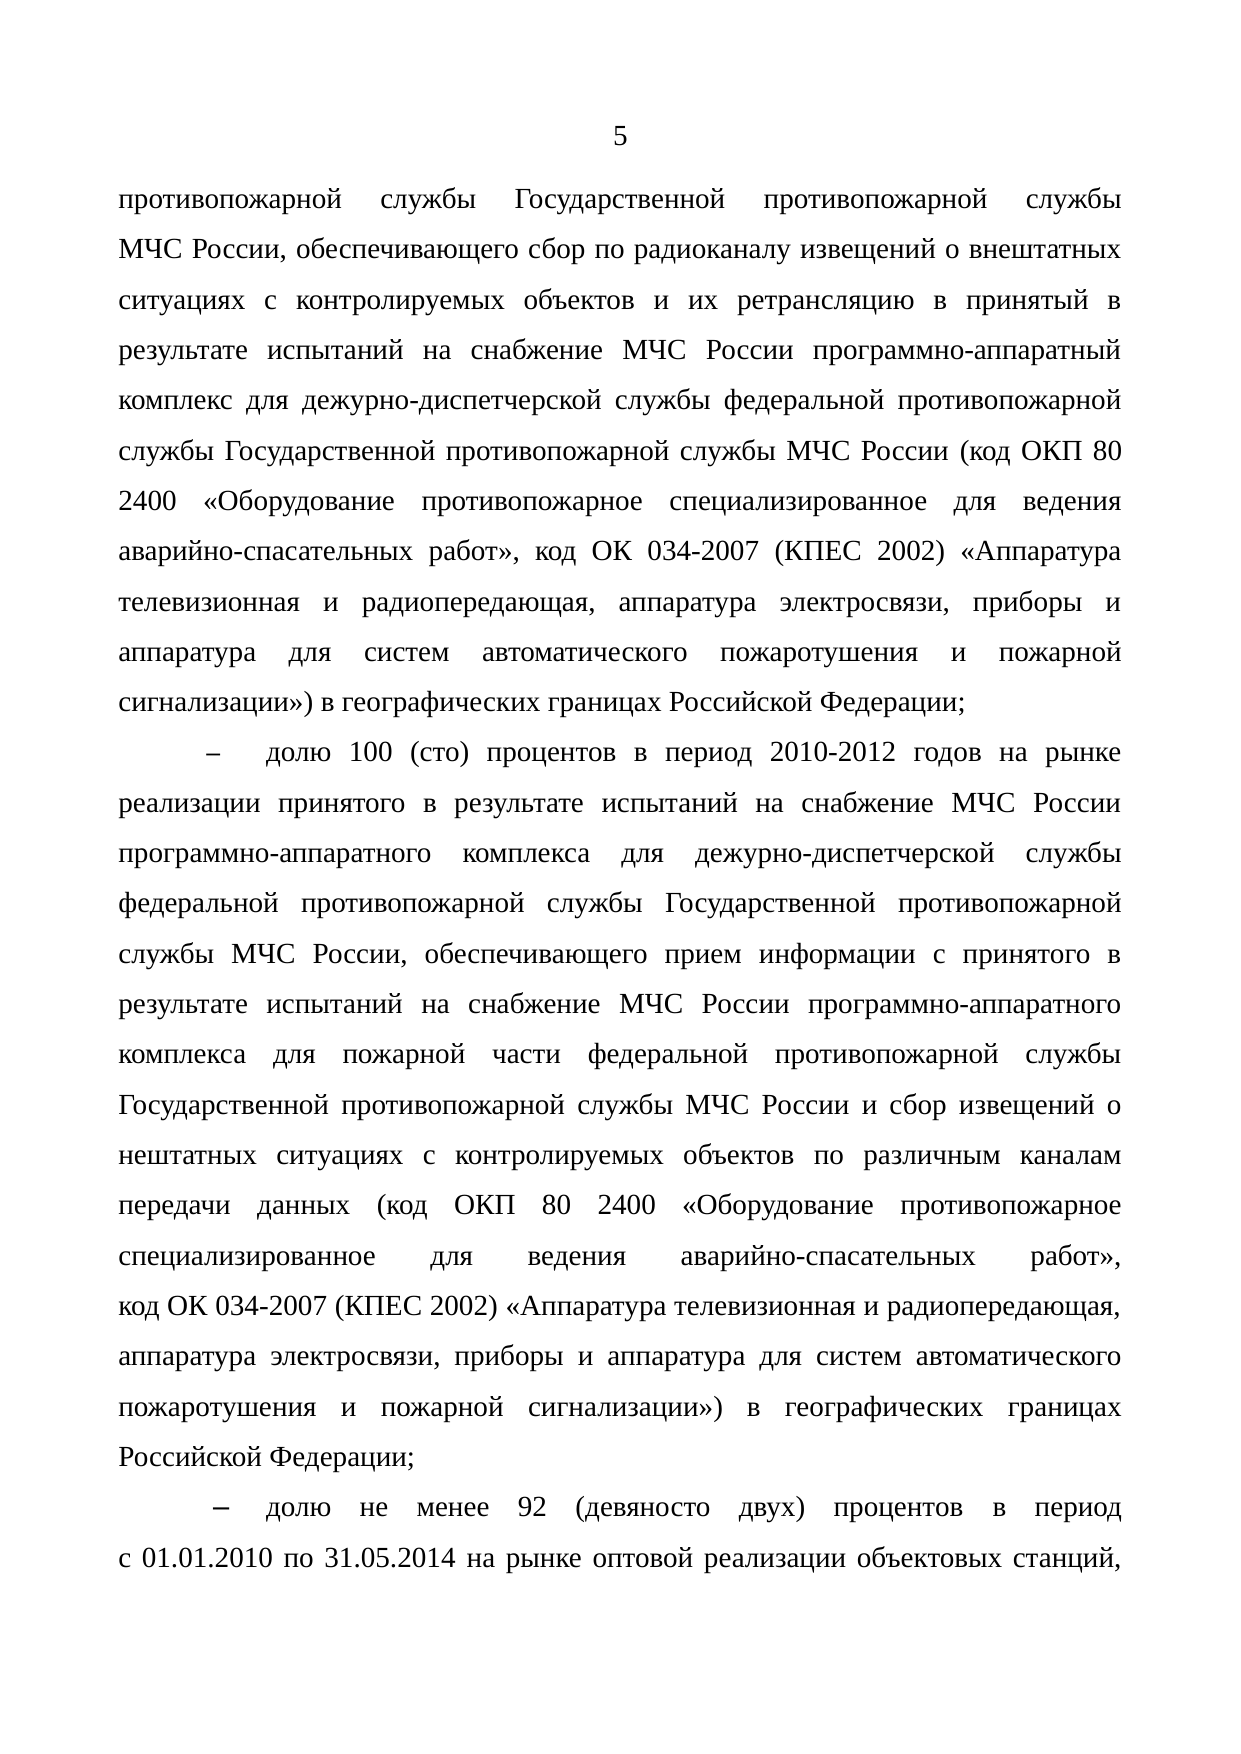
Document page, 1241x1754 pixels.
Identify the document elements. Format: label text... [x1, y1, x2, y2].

text противопожарной службы Государственной противопожарной службы МЧС России, обеспечивающего сбор по радиоканалу извещений о внештатных ситуациях с контролируемых объектов и их ретрансляцию в принятый в результате испытаний на снабжение МЧС России программно-аппаратный комплекс для дежурно-диспетчерской службы федеральной противопожарной службы Государственной противопожарной службы МЧС России (код ОКП 80 2400 «Оборудование противопожарное специализированное для ведения аварийно-спасательных работ», код ОК 034-2007 (КПЕС 2002) «Аппаратура телевизионная и радиопередающая, аппаратура электросвязи, приборы и аппаратура для систем автоматического пожаротушения и пожарной сигнализации») в географических границах Российской Федерации; [118, 181, 1122, 718]
list долю не менее 92 (девяносто двух) процентов в период с 01.01.2010 по 31.05.2014 на рынке оптовой реализации объектовых станций, [118, 1489, 1122, 1573]
list долю 100 (сто) процентов в период 2010-2012 годов на рынке реализации принятого в результате испытаний на снабжение МЧС России программно-аппаратного комплекса для дежурно-диспетчерской службы федеральной противопожарной службы Государственной противопожарной службы МЧС России, обеспечивающего прием информации с принятого в результате испытаний на снабжение МЧС России программно-аппаратного комплекса для пожарной части федеральной противопожарной службы Государственной противопожарной службы МЧС России и сбор извещений о нештатных ситуациях с контролируемых объектов по различным каналам передачи данных (код ОКП 80 2400 «Оборудование противопожарное специализированное для ведения аварийно-спасательных работ», код ОК 034-2007 (КПЕС 2002) «Аппаратура телевизионная и радиопередающая, аппаратура электросвязи, приборы и аппаратура для систем автоматического пожаротушения и пожарной сигнализации») в географических границах Российской Федерации; [118, 734, 1122, 1472]
